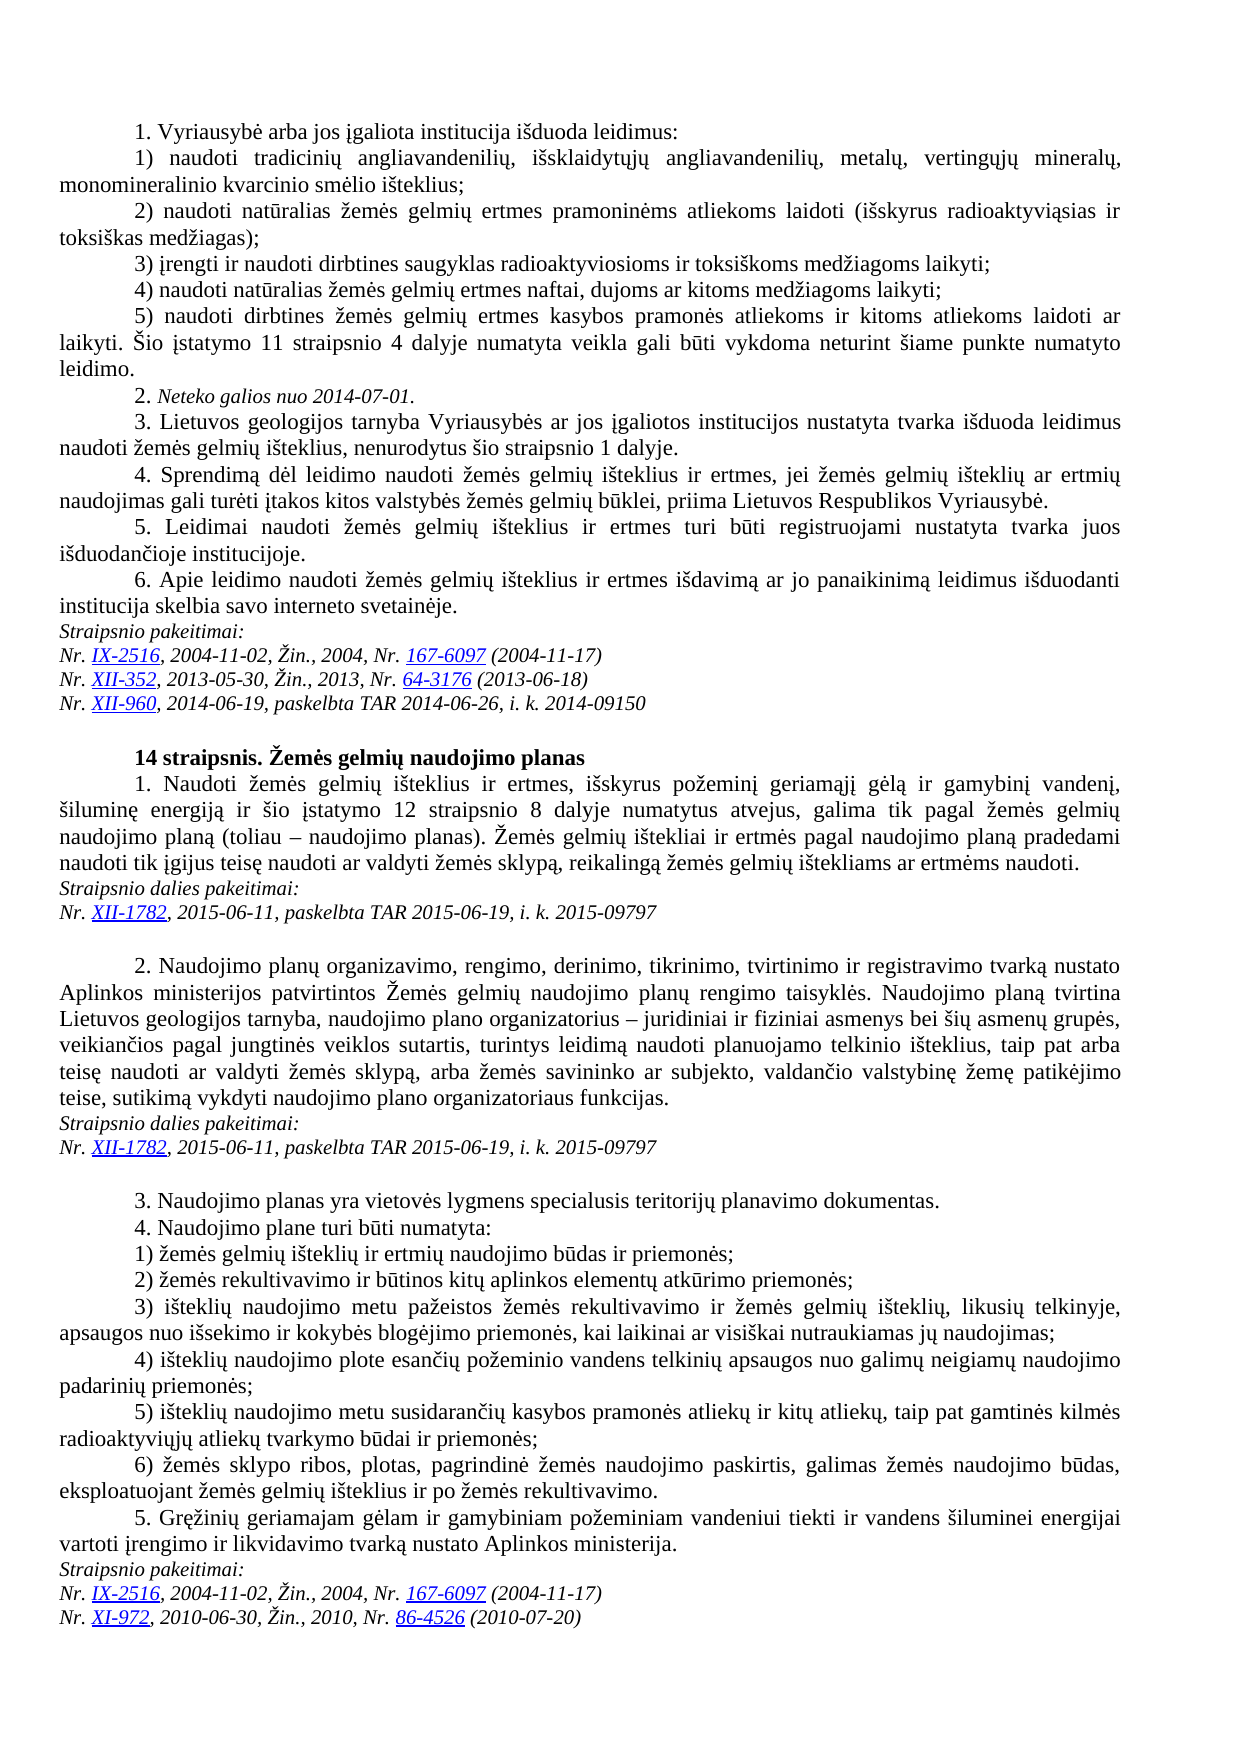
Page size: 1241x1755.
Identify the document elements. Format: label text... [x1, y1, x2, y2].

text 1) žemės gelmių išteklių ir ertmių naudojimo būdas ir priemonės; [59, 1240, 1122, 1267]
text Straipsnio pakeitimai: [59, 619, 1122, 643]
text 4. Naudojimo plane turi būti numatyta: [59, 1214, 1122, 1240]
text 5) išteklių naudojimo metu susidarančių kasybos pramonės atliekų ir kitų atliekų, taip pat gamtinės kilmės radioaktyviųjų atliekų tvarkymo būdai ir priemonės; [59, 1398, 1122, 1451]
text 5. Gręžinių geriamajam gėlam ir gamybiniam požeminiam vandeniui tiekti ir vandens šiluminei energijai vartoti įrengimo ir likvidavimo tvarką nustato Aplinkos ministerija. [59, 1504, 1122, 1556]
text Nr. XI-972, 2010-06-30, Žin., 2010, Nr. 86-4526 (2010-07-20) [59, 1604, 1122, 1629]
text 1) naudoti tradicinių angliavandenilių, išsklaidytųjų angliavandenilių, metalų, vertingųjų mineralų, monomineralinio kvarcinio smėlio išteklius; [59, 144, 1122, 197]
text 6. Apie leidimo naudoti žemės gelmių išteklius ir ertmes išdavimą ar jo panaikinimą leidimus išduodanti institucija skelbia savo interneto svetainėje. [59, 566, 1122, 619]
text 1. Naudoti žemės gelmių išteklius ir ertmes, išskyrus požeminį geriamąjį gėlą ir gamybinį vandenį, šiluminę energiją ir šio įstatymo 12 straipsnio 8 dalyje numatytus atvejus, galima tik pagal žemės gelmių naudojimo planą (toliau – naudojimo planas). Žemės gelmių ištekliai ir ertmės pagal naudojimo planą pradedami naudoti tik įgijus teisę naudoti ar valdyti žemės sklypą, reikalingą žemės gelmių ištekliams ar ertmėms naudoti. [59, 770, 1122, 876]
text Nr. XII-1782, 2015-06-11, paskelbta TAR 2015-06-19, i. k. 2015-09797 [59, 900, 1122, 924]
text 4) išteklių naudojimo plote esančių požeminio vandens telkinių apsaugos nuo galimų neigiamų naudojimo padarinių priemonės; [59, 1346, 1122, 1398]
text Straipsnio pakeitimai: [59, 1556, 1122, 1581]
text 4) naudoti natūralias žemės gelmių ertmes naftai, dujoms ar kitoms medžiagoms laikyti; [59, 276, 1122, 303]
text 6) žemės sklypo ribos, plotas, pagrindinė žemės naudojimo paskirtis, galimas žemės naudojimo būdas, eksploatuojant žemės gelmių išteklius ir po žemės rekultivavimo. [59, 1451, 1122, 1504]
text Nr. IX-2516, 2004-11-02, Žin., 2004, Nr. 167-6097 (2004-11-17) [59, 643, 1122, 667]
text 5) naudoti dirbtines žemės gelmių ertmes kasybos pramonės atliekoms ir kitoms atliekoms laidoti ar laikyti. Šio įstatymo 11 straipsnio 4 dalyje numatyta veikla gali būti vykdoma neturint šiame punkte numatyto leidimo. [59, 303, 1122, 382]
text Straipsnio dalies pakeitimai: [59, 1111, 1122, 1135]
text Nr. XII-1782, 2015-06-11, paskelbta TAR 2015-06-19, i. k. 2015-09797 [59, 1135, 1122, 1159]
text 14 straipsnis. Žemės gelmių naudojimo planas [59, 744, 1122, 770]
text Straipsnio dalies pakeitimai: [59, 876, 1122, 900]
text 3) išteklių naudojimo metu pažeistos žemės rekultivavimo ir žemės gelmių išteklių, likusių telkinyje, apsaugos nuo išsekimo ir kokybės blogėjimo priemonės, kai laikinai ar visiškai nutraukiamas jų naudojimas; [59, 1293, 1122, 1346]
text 1. Vyriausybė arba jos įgaliota institucija išduoda leidimus: [59, 118, 1122, 144]
text 5. Leidimai naudoti žemės gelmių išteklius ir ertmes turi būti registruojami nustatyta tvarka juos išduodančioje institucijoje. [59, 513, 1122, 566]
text 3. Lietuvos geologijos tarnyba Vyriausybės ar jos įgaliotos institucijos nustatyta tvarka išduoda leidimus naudoti žemės gelmių išteklius, nenurodytus šio straipsnio 1 dalyje. [59, 408, 1122, 461]
text 4. Sprendimą dėl leidimo naudoti žemės gelmių išteklius ir ertmes, jei žemės gelmių išteklių ar ertmių naudojimas gali turėti įtakos kitos valstybės žemės gelmių būklei, priima Lietuvos Respublikos Vyriausybė. [59, 461, 1122, 513]
text 3. Naudojimo planas yra vietovės lygmens specialusis teritorijų planavimo dokumentas. [59, 1187, 1122, 1214]
text 2. Neteko galios nuo 2014-07-01. [59, 382, 1122, 408]
text 2) naudoti natūralias žemės gelmių ertmes pramoninėms atliekoms laidoti (išskyrus radioaktyviąsias ir toksiškas medžiagas); [59, 197, 1122, 250]
text 2) žemės rekultivavimo ir būtinos kitų aplinkos elementų atkūrimo priemonės; [59, 1267, 1122, 1293]
text 3) įrengti ir naudoti dirbtines saugyklas radioaktyviosioms ir toksiškoms medžiagoms laikyti; [59, 250, 1122, 276]
text 2. Naudojimo planų organizavimo, rengimo, derinimo, tikrinimo, tvirtinimo ir registravimo tvarką nustato Aplinkos ministerijos patvirtintos Žemės gelmių naudojimo planų rengimo taisyklės. Naudojimo planą tvirtina Lietuvos geologijos tarnyba, naudojimo plano organizatorius – juridiniai ir fiziniai asmenys bei šių asmenų grupės, veikiančios pagal jungtinės veiklos sutartis, turintys leidimą naudoti planuojamo telkinio išteklius, taip pat arba teisę naudoti ar valdyti žemės sklypą, arba žemės savininko ar subjekto, valdančio valstybinę žemę patikėjimo teise, sutikimą vykdyti naudojimo plano organizatoriaus funkcijas. [59, 952, 1122, 1111]
text Nr. XII-352, 2013-05-30, Žin., 2013, Nr. 64-3176 (2013-06-18) [59, 667, 1122, 691]
text Nr. XII-960, 2014-06-19, paskelbta TAR 2014-06-26, i. k. 2014-09150 [59, 691, 1122, 715]
text Nr. IX-2516, 2004-11-02, Žin., 2004, Nr. 167-6097 (2004-11-17) [59, 1581, 1122, 1604]
